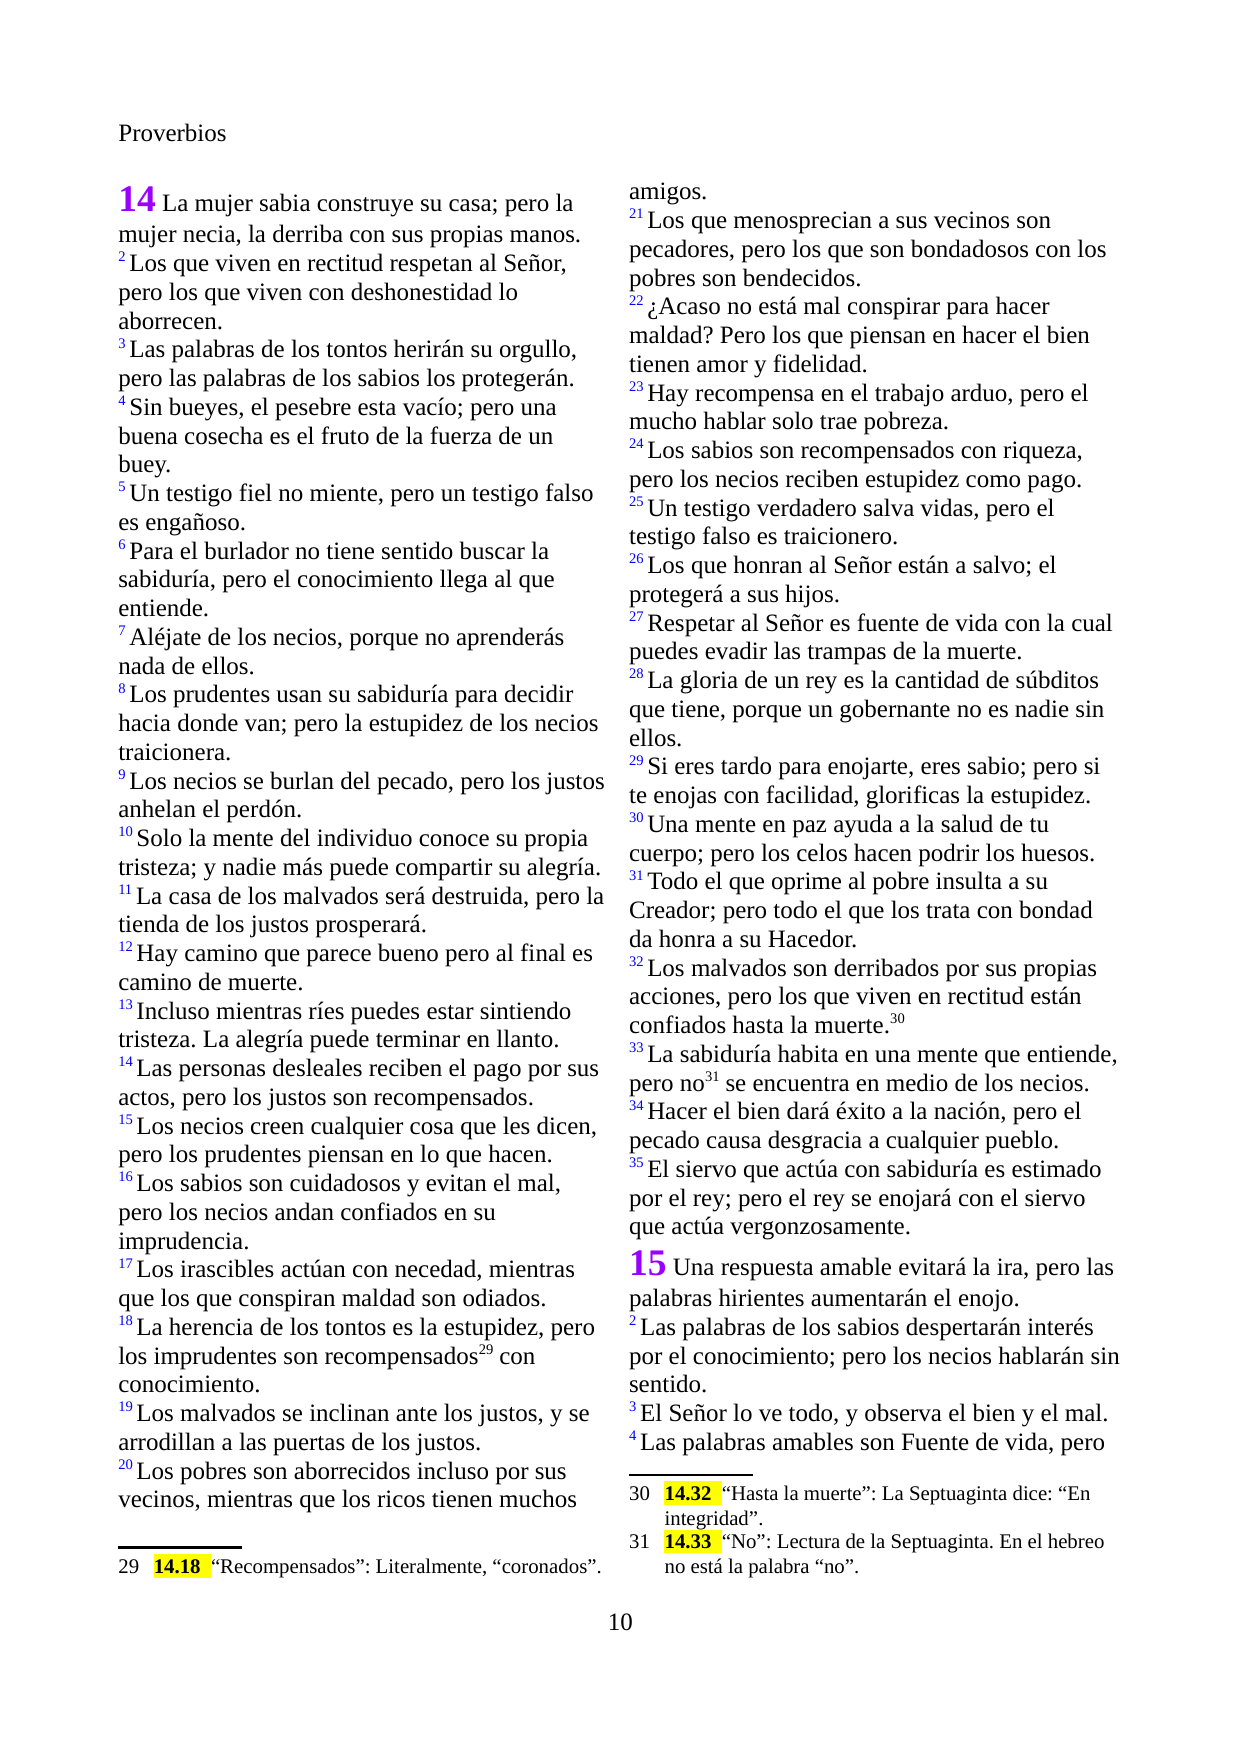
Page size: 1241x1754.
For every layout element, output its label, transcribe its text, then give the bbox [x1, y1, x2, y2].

text 14.18 “Recompensados”: Literalmente, “coronados”. [118, 1553, 611, 1578]
text 11 La casa de los malvados será destruida, pero la tienda de los justos prosperará. [118, 881, 611, 938]
text 21 Los que menosprecian a sus vecinos son pecadores, pero los que son bondadosos con los pobres son bendecidos. [629, 205, 1122, 291]
text 19 Los malvados se inclinan ante los justos, y se arrodillan a las puertas de los justos. [118, 1398, 611, 1456]
text 22 ¿Acaso no está mal conspirar para hacer maldad? Pero los que piensan en hacer el bien tienen amor y fidelidad. [629, 291, 1122, 378]
text 30 Una mente en paz ayuda a la salud de tu cuerpo; pero los celos hacen podrir los huesos. [629, 809, 1122, 866]
text 15 Una respuesta amable evitará la ira, pero las palabras hirientes aumentarán el enojo. [629, 1240, 1122, 1312]
text 14 La mujer sabia construye su casa; pero la mujer necia, la derriba con sus propias manos. [118, 176, 611, 248]
text 13 Incluso mientras ríes puedes estar sintiendo tristeza. La alegría puede terminar en llanto. [118, 996, 611, 1053]
text 9 Los necios se burlan del pecado, pero los justos anhelan el perdón. [118, 766, 611, 823]
text 3 El Señor lo ve todo, y observa el bien y el mal. [629, 1398, 1122, 1427]
text 2 Los que viven en rectitud respetan al Señor, pero los que viven con deshonestidad lo aborrecen. [118, 248, 611, 334]
text 14 Las personas desleales reciben el pago por sus actos, pero los justos son recompensados. [118, 1053, 611, 1111]
text 29 Si eres tardo para enojarte, eres sabio; pero si te enojas con facilidad, glorificas la estupidez. [629, 751, 1122, 809]
text 12 Hay camino que parece bueno pero al final es camino de muerte. [118, 938, 611, 996]
text 24 Los sabios son recompensados con riqueza, pero los necios reciben estupidez como pago. [629, 435, 1122, 493]
text 33 La sabiduría habita en una mente que entiende, pero no se encuentra en medio de los necios. [629, 1039, 1122, 1096]
text 6 Para el burlador no tiene sentido buscar la sabiduría, pero el conocimiento llega al que entiende. [118, 536, 611, 622]
text 26 Los que honran al Señor están a salvo; el protegerá a sus hijos. [629, 550, 1122, 608]
text 4 Las palabras amables son Fuente de vida, pero [629, 1427, 1122, 1456]
text 31 Todo el que oprime al pobre insulta a su Creador; pero todo el que los trata con bondad da honra a su Hacedor. [629, 866, 1122, 953]
text 7 Aléjate de los necios, porque no aprenderás nada de ellos. [118, 622, 611, 679]
text 15 Los necios creen cualquier cosa que les dicen, pero los prudentes piensan en lo que hacen. [118, 1111, 611, 1168]
text 18 La herencia de los tontos es la estupidez, pero los imprudentes son recompensados con conocimiento. [118, 1312, 611, 1398]
text 2 Las palabras de los sabios despertarán interés por el conocimiento; pero los necios hablarán sin sentido. [629, 1312, 1122, 1398]
text 25 Un testigo verdadero salva vidas, pero el testigo falso es traicionero. [629, 493, 1122, 550]
text 10 Solo la mente del individuo conoce su propia tristeza; y nadie más puede compartir su alegría. [118, 823, 611, 881]
text 14.33 “No”: Lectura de la Septuaginta. En el hebreo no está la palabra “no”. [629, 1529, 1122, 1578]
text 5 Un testigo fiel no miente, pero un testigo falso es engañoso. [118, 478, 611, 536]
text 35 El siervo que actúa con sabiduría es estimado por el rey; pero el rey se enojará con el siervo que actúa vergonzosamente. [629, 1154, 1122, 1240]
text 14.32 “Hasta la muerte”: La Septuaginta dice: “En integridad”. [629, 1481, 1122, 1529]
text 23 Hay recompensa en el trabajo arduo, pero el mucho hablar solo trae pobreza. [629, 378, 1122, 435]
text 34 Hacer el bien dará éxito a la nación, pero el pecado causa desgracia a cualquier pueblo. [629, 1096, 1122, 1154]
text 32 Los malvados son derribados por sus propias acciones, pero los que viven en rectitud están confiados hasta la muerte. [629, 953, 1122, 1039]
text 17 Los irascibles actúan con necedad, mientras que los que conspiran maldad son odiados. [118, 1254, 611, 1312]
text 28 La gloria de un rey es la cantidad de súbditos que tiene, porque un gobernante no es nadie sin ellos. [629, 665, 1122, 751]
text 4 Sin bueyes, el pesebre esta vacío; pero una buena cosecha es el fruto de la fuerza de un buey. [118, 392, 611, 478]
text 3 Las palabras de los tontos herirán su orgullo, pero las palabras de los sabios los protegerán. [118, 334, 611, 392]
text 20 Los pobres son aborrecidos incluso por sus vecinos, mientras que los ricos tienen muchos [118, 1456, 611, 1513]
text amigos. [629, 176, 1122, 205]
text 27 Respetar al Señor es fuente de vida con la cual puedes evadir las trampas de la muerte. [629, 608, 1122, 665]
text 8 Los prudentes usan su sabiduría para decidir hacia donde van; pero la estupidez de los necios traicionera. [118, 679, 611, 766]
text 16 Los sabios son cuidadosos y evitan el mal, pero los necios andan confiados en su imprudencia. [118, 1168, 611, 1254]
